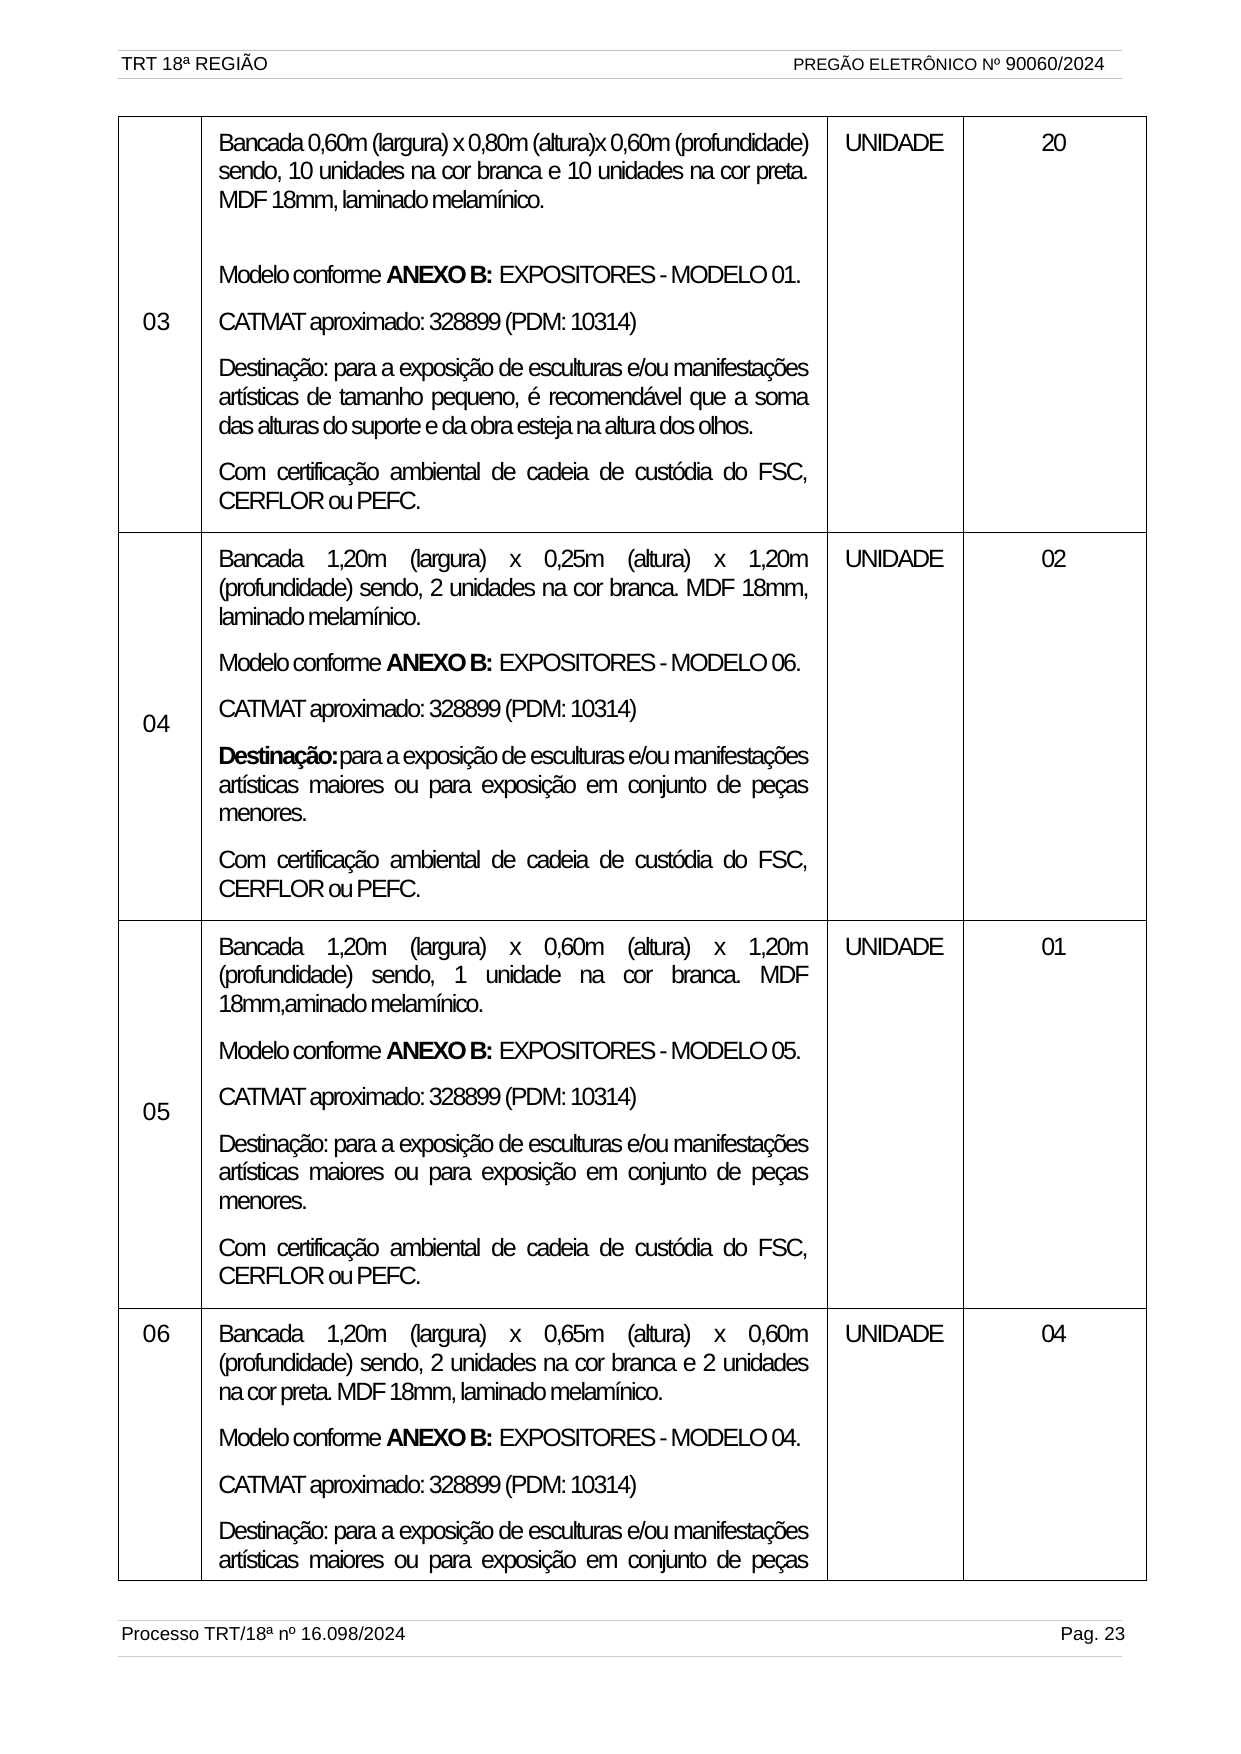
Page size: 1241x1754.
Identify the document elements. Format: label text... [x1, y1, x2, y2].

table_cell UNIDADE [828, 117, 963, 532]
table_cell 03 [119, 117, 201, 532]
table_cell Bancada 1,20m (largura) x 0,60m (altura) x 1,20m (profundidade) sendo, 1 unidade na cor branca. MDF 18mm,aminado melamínico. Modelo conforme ANEXO B: EXPOSITORES - MODELO 05. CATMAT aproximado: 328899 (PDM: 10314) Destinação: para a exposição de esculturas e/ou manifestações artísticas maiores ou para exposição em conjunto de peças menores. Com certificação ambiental de cadeia de custódia do FSC, CERFLOR ou PEFC. [202, 921, 827, 1307]
table_cell UNIDADE [828, 1309, 963, 1579]
table_cell UNIDADE [828, 533, 963, 920]
table_cell 01 [964, 921, 1146, 1307]
table_cell 20 [964, 117, 1146, 532]
table_cell 06 [119, 1309, 201, 1579]
table_cell 04 [119, 533, 201, 920]
table_cell Bancada 1,20m (largura) x 0,65m (altura) x 0,60m (profundidade) sendo, 2 unidades na cor branca e 2 unidades na cor preta. MDF 18mm, laminado melamínico. Modelo conforme ANEXO B: EXPOSITORES - MODELO 04. CATMAT aproximado: 328899 (PDM: 10314) Destinação: para a exposição de esculturas e/ou manifestações artísticas maiores ou para exposição em conjunto de peças [202, 1309, 827, 1579]
table_cell Bancada 1,20m (largura) x 0,25m (altura) x 1,20m (profundidade) sendo, 2 unidades na cor branca. MDF 18mm, laminado melamínico. Modelo conforme ANEXO B: EXPOSITORES - MODELO 06. CATMAT aproximado: 328899 (PDM: 10314) Destinação:para a exposição de esculturas e/ou manifestações artísticas maiores ou para exposição em conjunto de peças menores. Com certificação ambiental de cadeia de custódia do FSC, CERFLOR ou PEFC. [202, 533, 827, 920]
table_cell 02 [964, 533, 1146, 920]
table_cell Bancada 0,60m (largura) x 0,80m (altura)x 0,60m (profundidade) sendo, 10 unidades na cor branca e 10 unidades na cor preta. MDF 18mm, laminado melamínico. Modelo conforme ANEXO B: EXPOSITORES - MODELO 01. CATMAT aproximado: 328899 (PDM: 10314) Destinação: para a exposição de esculturas e/ou manifestações artísticas de tamanho pequeno, é recomendável que a soma das alturas do suporte e da obra esteja na altura dos olhos. Com certificação ambiental de cadeia de custódia do FSC, CERFLOR ou PEFC. [202, 117, 827, 532]
table_cell UNIDADE [828, 921, 963, 1307]
table_cell 04 [964, 1309, 1146, 1579]
table_cell 05 [119, 921, 201, 1307]
